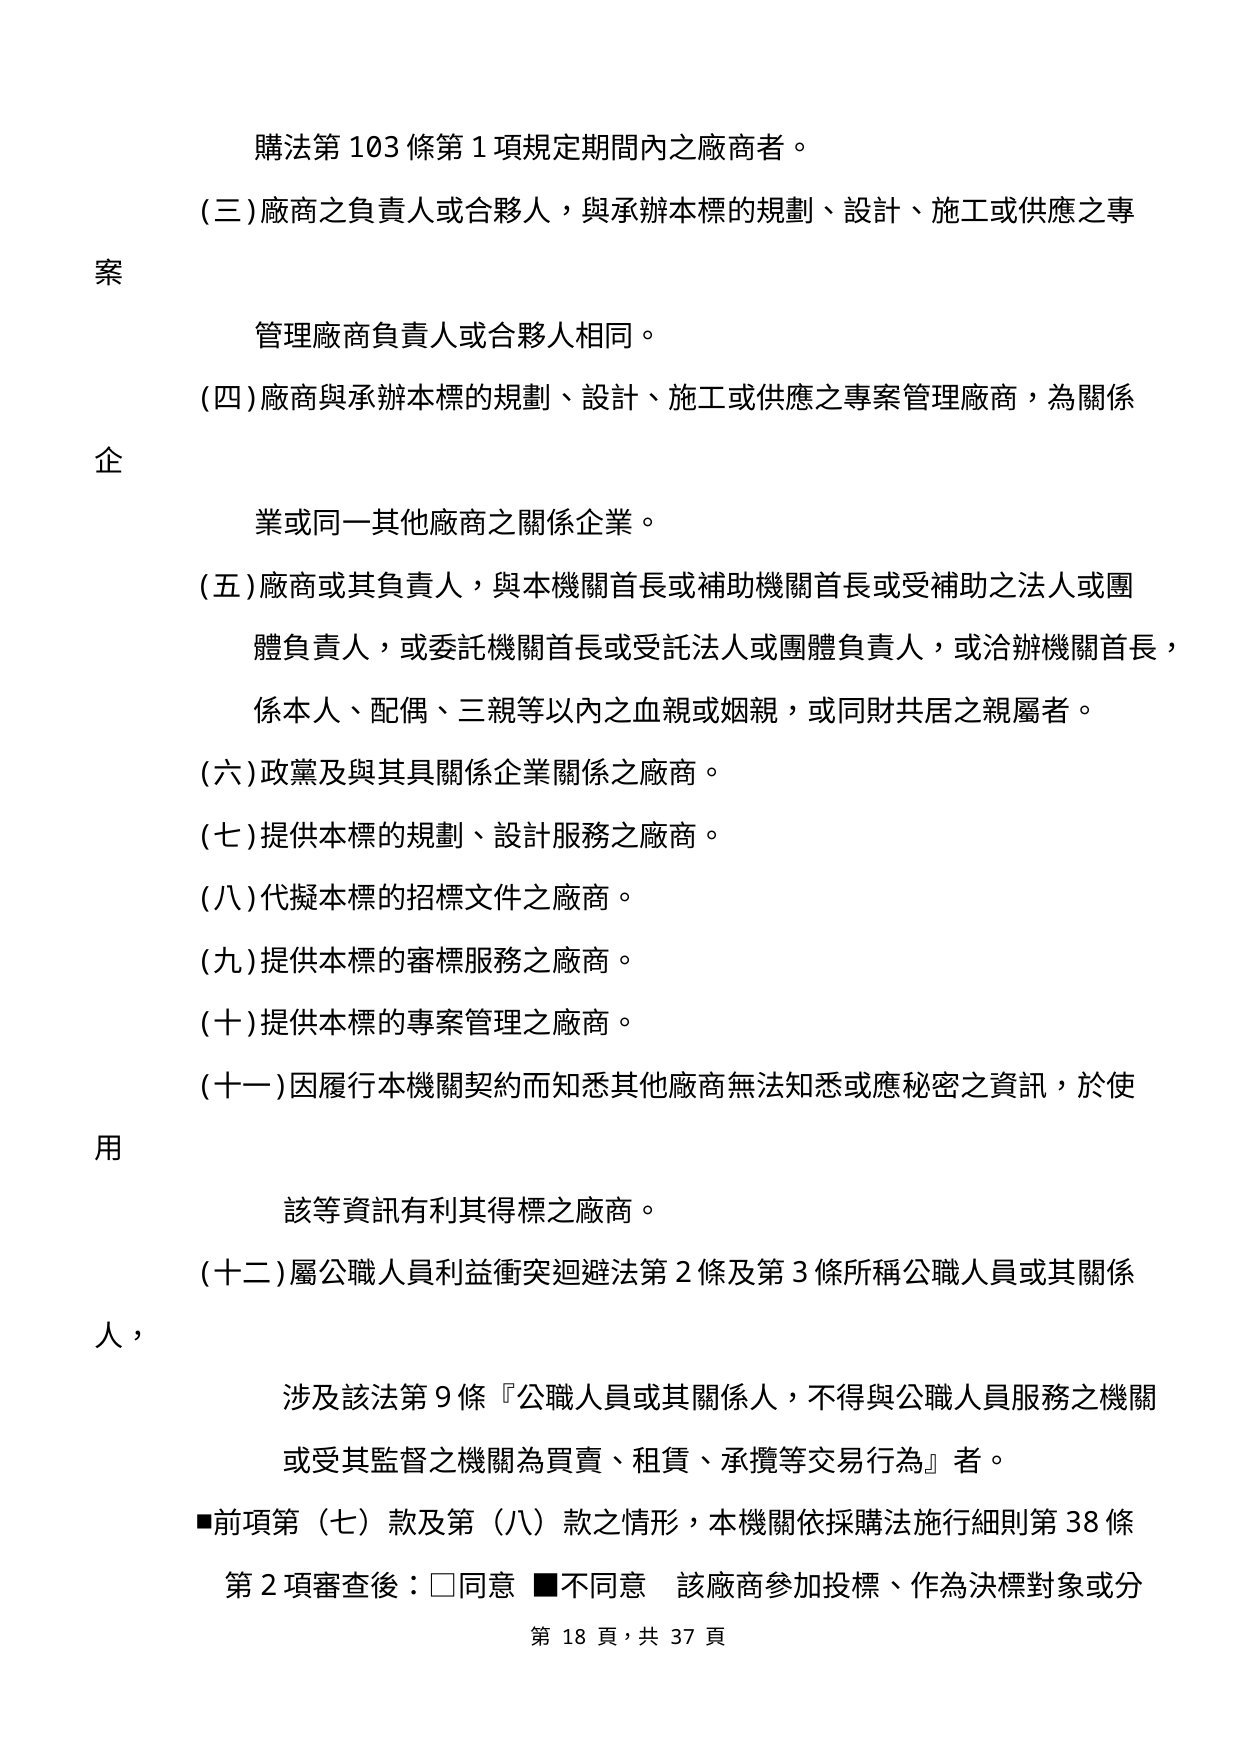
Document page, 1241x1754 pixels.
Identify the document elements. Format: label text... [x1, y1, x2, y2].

text 該等資訊有利其得標之廠商。 [94, 1167, 1162, 1229]
text 購法第103條第1項規定期間內之廠商者。 [94, 104, 1162, 167]
text ■前項第（七）款及第（八）款之情形，本機關依採購法施行細則第38條第2項審查後：□同意 ■不同意 該廠商參加投標、作為決標對象或分 [195, 1479, 1162, 1604]
text (六)政黨及與其具關係企業關係之廠商。 [94, 729, 1162, 792]
text (九)提供本標的審標服務之廠商。 [94, 917, 1162, 979]
text 管理廠商負責人或合夥人相同。 [94, 292, 1162, 354]
text 涉及該法第9條『公職人員或其關係人，不得與公職人員服務之機關或受其監督之機關為買賣、租賃、承攬等交易行為』者。 [282, 1354, 1162, 1479]
text (八)代擬本標的招標文件之廠商。 [94, 854, 1162, 917]
text (十)提供本標的專案管理之廠商。 [94, 979, 1162, 1042]
text 業或同一其他廠商之關係企業。 [94, 479, 1162, 542]
text (四)廠商與承辦本標的規劃、設計、施工或供應之專案管理廠商，為關係企 [94, 354, 1162, 479]
text (三)廠商之負責人或合夥人，與承辦本標的規劃、設計、施工或供應之專案 [94, 167, 1162, 292]
text (十一)因履行本機關契約而知悉其他廠商無法知悉或應秘密之資訊，於使用 [94, 1042, 1162, 1167]
text (十二)屬公職人員利益衝突迴避法第2條及第3條所稱公職人員或其關係人， [94, 1229, 1162, 1354]
text (五)廠商或其負責人，與本機關首長或補助機關首長或受補助之法人或團體負責人，或委託機關首長或受託法人或團體負責人，或洽辦機關首長，係本人、配偶、三親等以內之血親或姻親，或同財共居之親屬者。 [195, 542, 1162, 729]
text (七)提供本標的規劃、設計服務之廠商。 [94, 792, 1162, 854]
